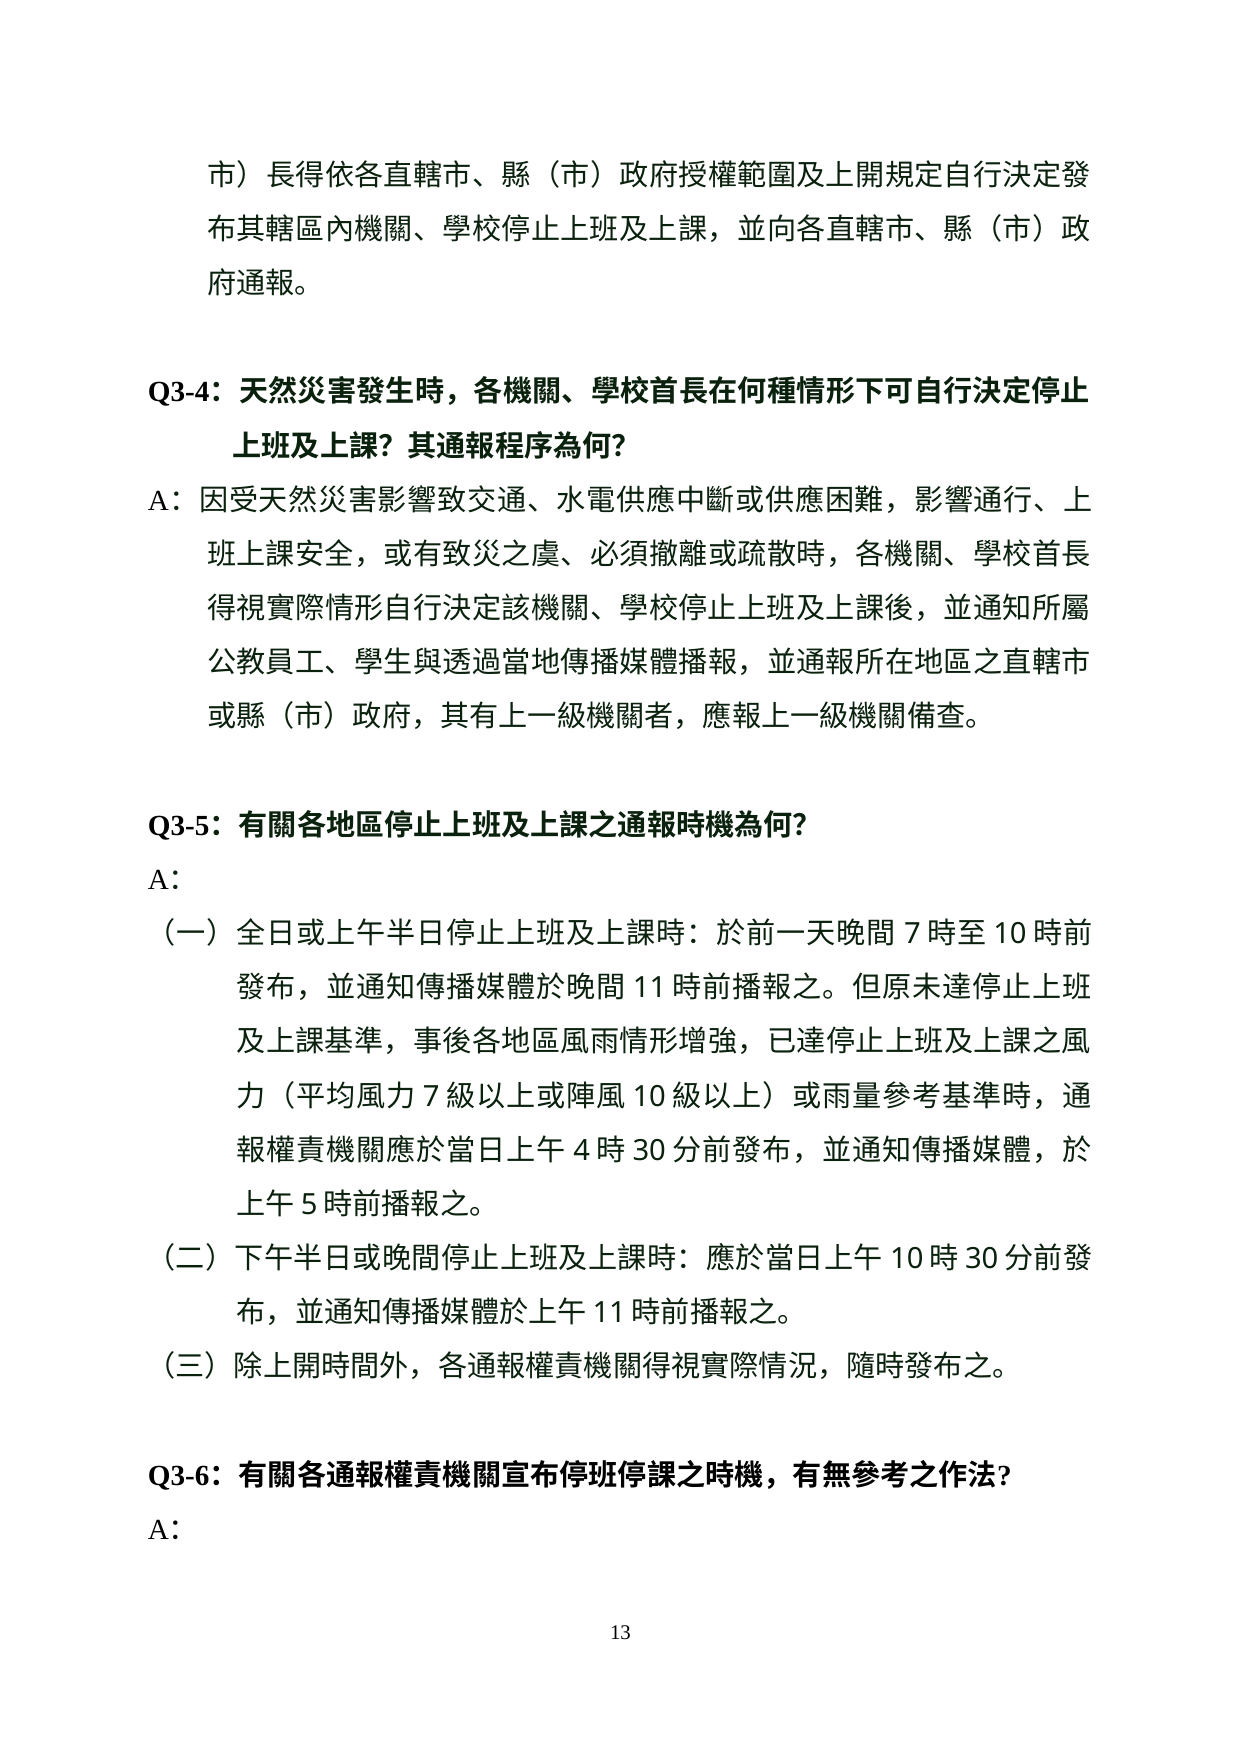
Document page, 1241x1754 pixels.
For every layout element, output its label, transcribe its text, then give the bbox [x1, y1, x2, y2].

text A： [148, 846, 1092, 900]
text Q3-5：有關各地區停止上班及上課之通報時機為何？ [148, 792, 1092, 846]
text （三）除上開時間外，各通報權責機關得視實際情況，隨時發布之。 [146, 1333, 1092, 1388]
text （一）全日或上午半日停止上班及上課時：於前一天晚間7時至10時前發布，並通知傳播媒體於晚間11時前播報之。但原未達停止上班及上課基準，事後各地區風雨情形增強，已達停止上班及上課之風力（平均風力7級以上或陣風10級以上）或雨量參考基準時，通報權責機關應於當日上午4時30分前發布，並通知傳播媒體，於上午5時前播報之。 [146, 900, 1092, 1225]
text Q3-6：有關各通報權責機關宣布停班停課之時機，有無參考之作法? [148, 1442, 1092, 1496]
text （二）下午半日或晚間停止上班及上課時：應於當日上午10時30分前發布，並通知傳播媒體於上午11時前播報之。 [146, 1225, 1092, 1333]
text Q3-4：天然災害發生時，各機關、學校首長在何種情形下可自行決定停止上班及上課？其通報程序為何？ [148, 358, 1092, 467]
text A：因受天然災害影響致交通、水電供應中斷或供應困難，影響通行、上班上課安全，或有致災之虞、必須撤離或疏散時，各機關、學校首長得視實際情形自行決定該機關、學校停止上班及上課後，並通知所屬公教員工、學生與透過當地傳播媒體播報，並通報所在地區之直轄市或縣（市）政府，其有上一級機關者，應報上一級機關備查。 [148, 467, 1092, 738]
text A： [148, 1496, 1092, 1550]
text 市）長得依各直轄市、縣（市）政府授權範圍及上開規定自行決定發布其轄區內機關、學校停止上班及上課，並向各直轄市、縣（市）政府通報。 [148, 142, 1092, 304]
